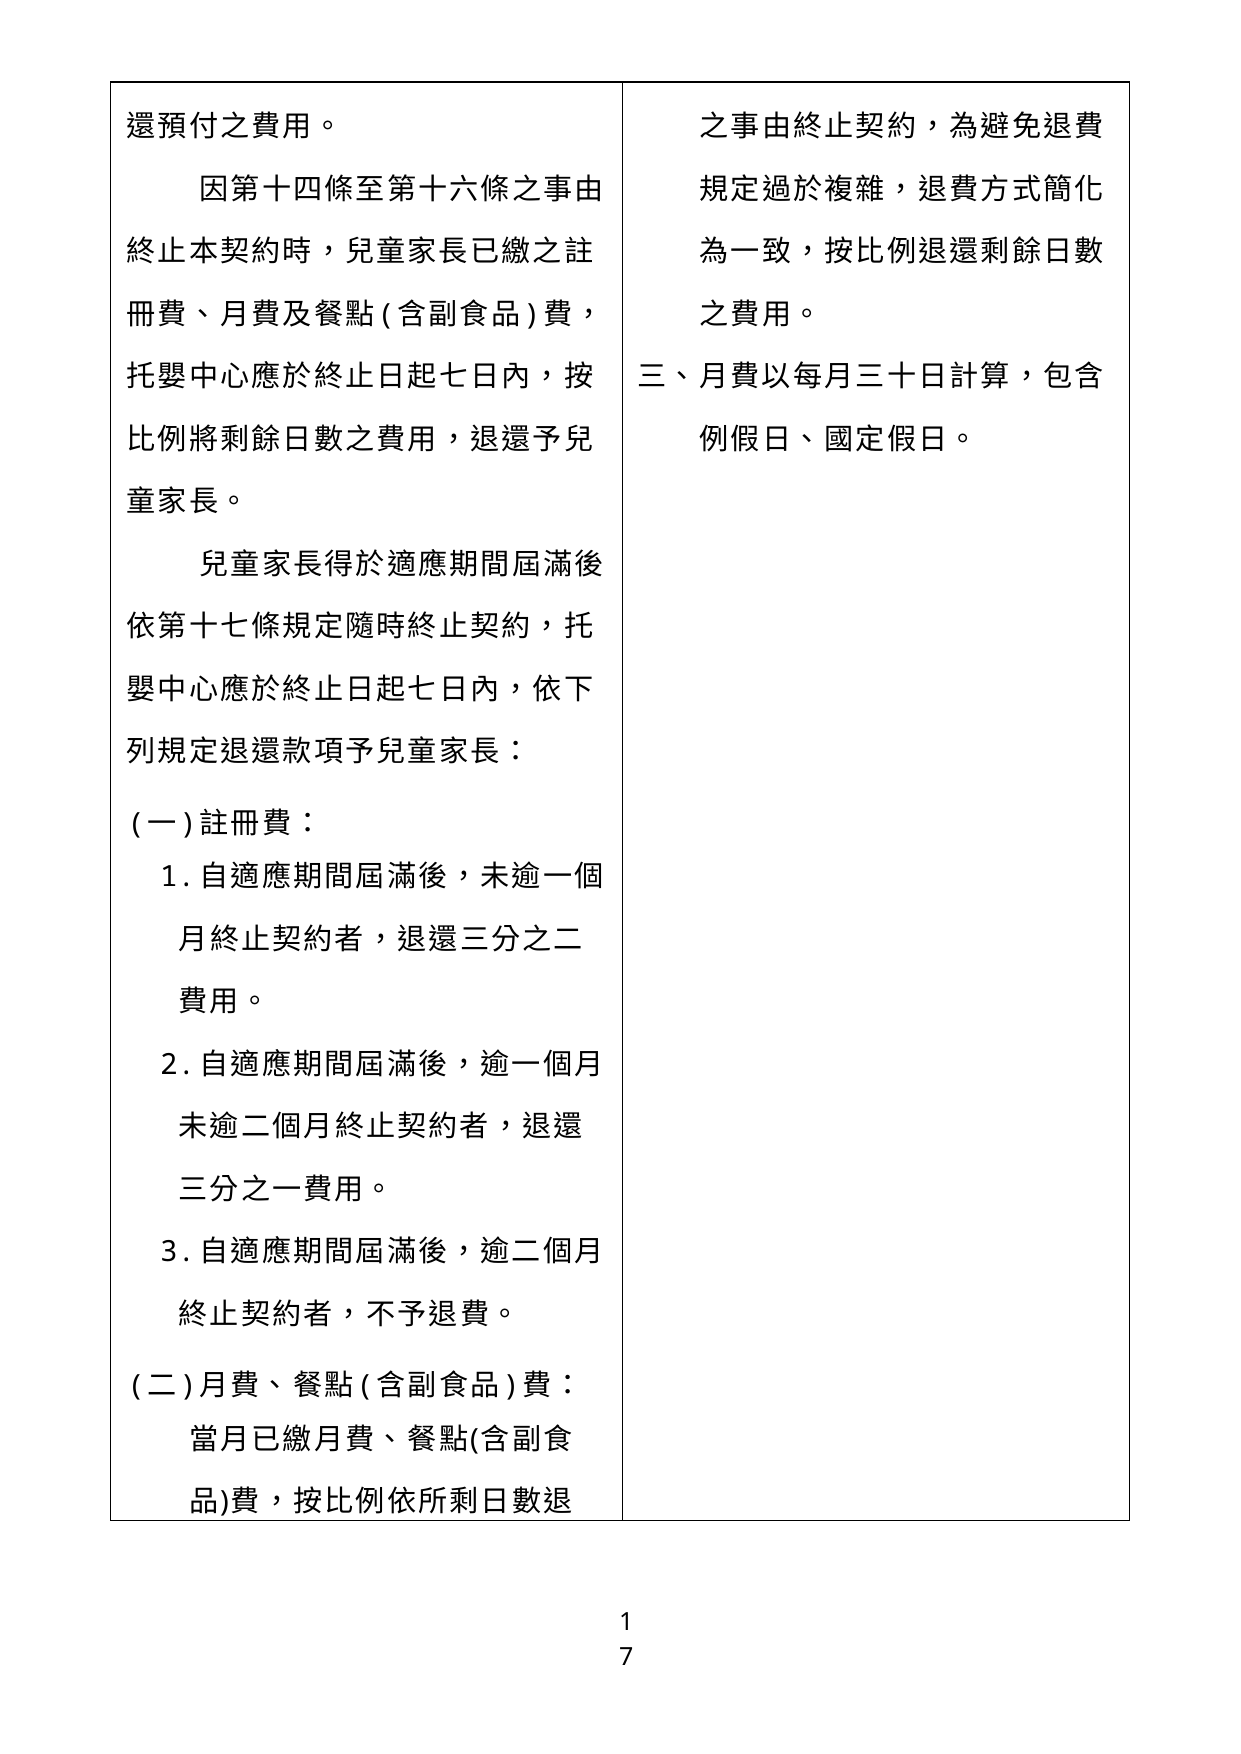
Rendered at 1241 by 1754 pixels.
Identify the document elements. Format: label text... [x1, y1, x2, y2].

table_cell 還預付之費用。 因第十四條至第十六條之事由終止本契約時，兒童家長已繳之註冊費、月費及餐點(含副食品)費，托嬰中心應於終止日起七日內，按比例將剩餘日數之費用，退還予兒童家長。 兒童家長得於適應期間屆滿後依第十七條規定隨時終止契約，托嬰中心應於終止日起七日內，依下列規定退還款項予兒童家長： (一)註冊費： 1.自適應期間屆滿後，未逾一個月終止契約者，退還三分之二費用。 2.自適應期間屆滿後，逾一個月未逾二個月終止契約者，退還三分之一費用。 3.自適應期間屆滿後，逾二個月終止契約者，不予退費。 (二)月費、餐點(含副食品)費：當月已繳月費、餐點(含副食品)費，按比例依所剩日數退 [111, 83, 622, 1520]
table_cell 之事由終止契約，為避免退費規定過於複雜，退費方式簡化為一致，按比例退還剩餘日數之費用。 三、月費以每月三十日計算，包含例假日、國定假日。 [623, 83, 1129, 1520]
